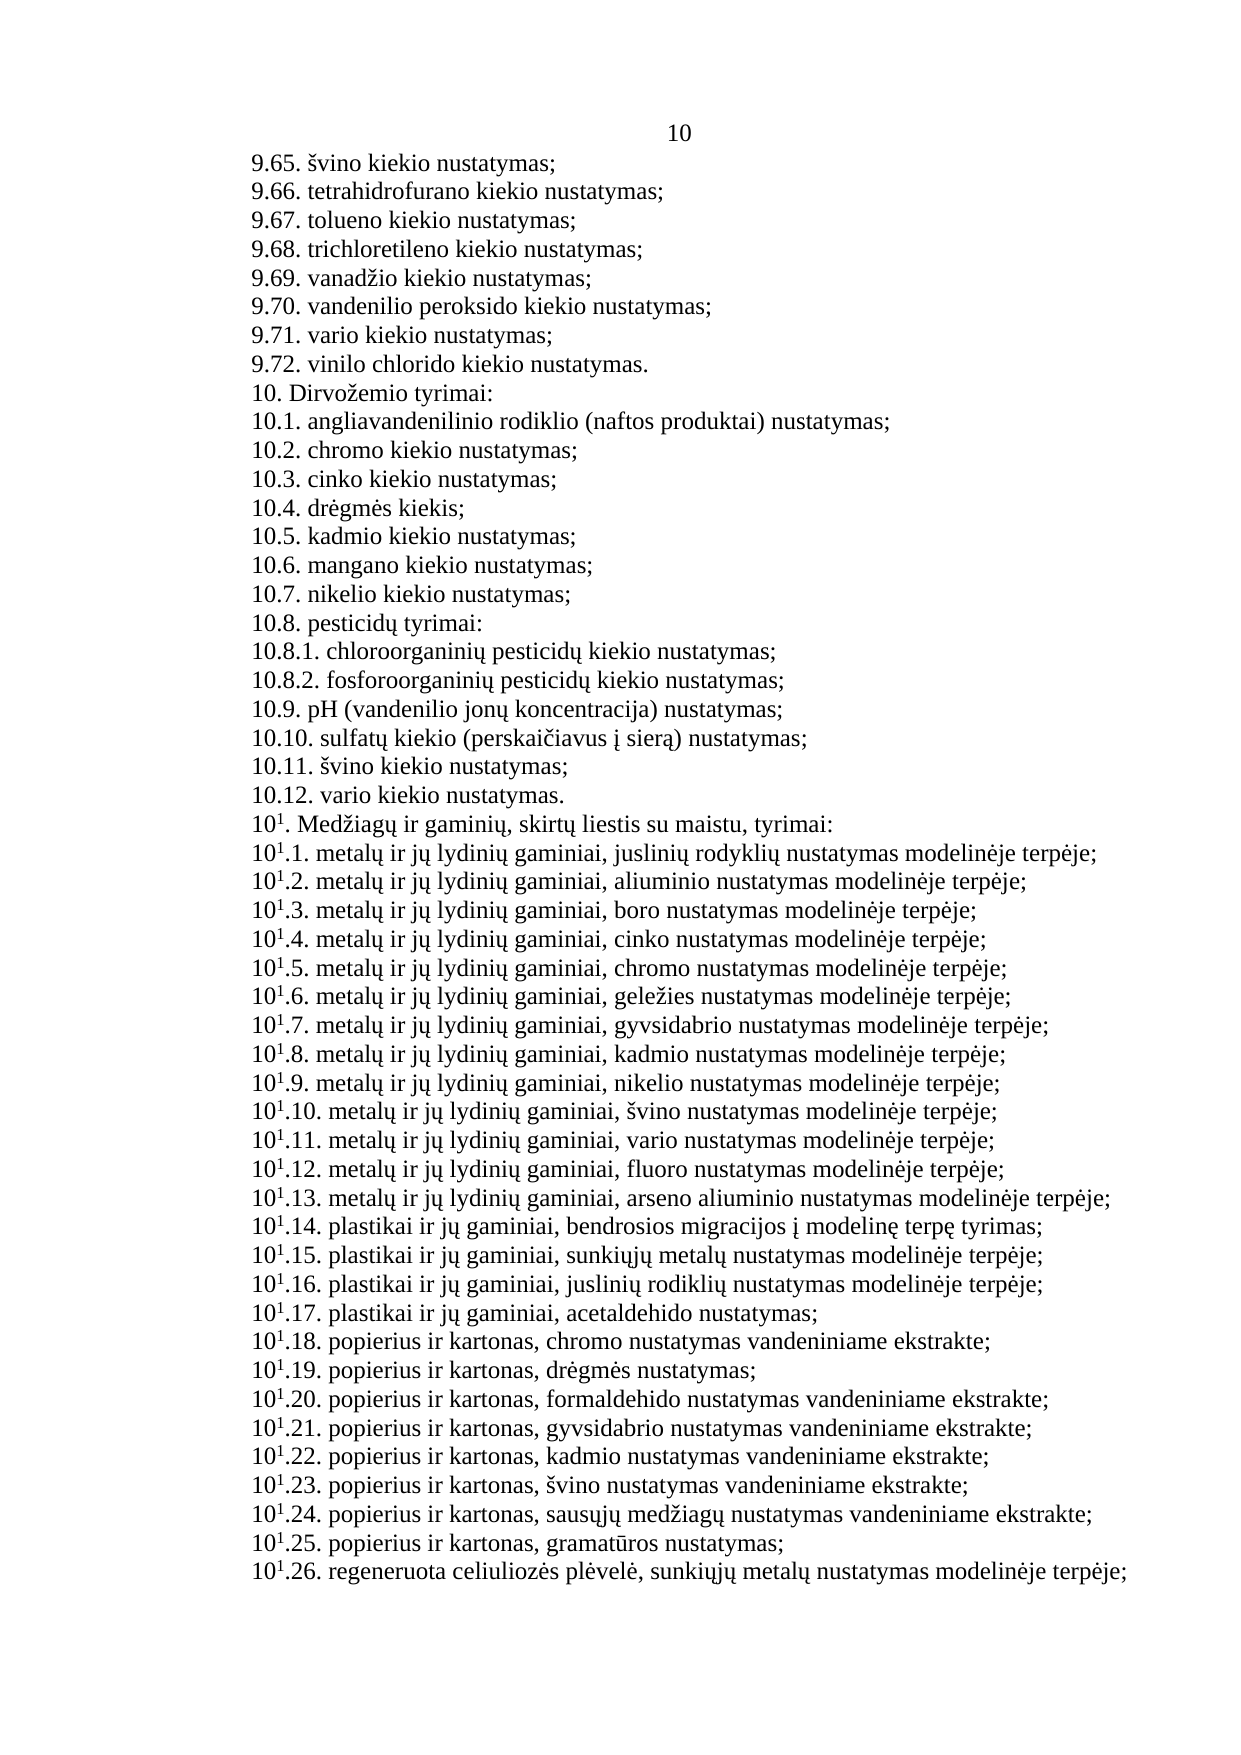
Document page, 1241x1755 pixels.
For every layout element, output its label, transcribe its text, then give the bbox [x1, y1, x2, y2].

text 101.9. metalų ir jų lydinių gaminiai, nikelio nustatymas modelinėje terpėje; [177, 1068, 1181, 1096]
text 10.8. pesticidų tyrimai: [177, 608, 1181, 636]
text 101.6. metalų ir jų lydinių gaminiai, geležies nustatymas modelinėje terpėje; [177, 981, 1181, 1010]
text 101.10. metalų ir jų lydinių gaminiai, švino nustatymas modelinėje terpėje; [177, 1096, 1181, 1125]
text 9.66. tetrahidrofurano kiekio nustatymas; [177, 176, 1181, 205]
text 10.5. kadmio kiekio nustatymas; [177, 521, 1181, 550]
text 101. Medžiagų ir gaminių, skirtų liestis su maistu, tyrimai: [177, 809, 1181, 838]
text 101.2. metalų ir jų lydinių gaminiai, aliuminio nustatymas modelinėje terpėje; [177, 866, 1181, 895]
text 101.11. metalų ir jų lydinių gaminiai, vario nustatymas modelinėje terpėje; [177, 1125, 1181, 1154]
text 9.69. vanadžio kiekio nustatymas; [177, 263, 1181, 291]
text 10.1. angliavandenilinio rodiklio (naftos produktai) nustatymas; [177, 406, 1181, 435]
text 101.26. regeneruota celiuliozės plėvelė, sunkiųjų metalų nustatymas modelinėje terpėje; [177, 1556, 1181, 1585]
text 101.7. metalų ir jų lydinių gaminiai, gyvsidabrio nustatymas modelinėje terpėje; [177, 1010, 1181, 1039]
text 101.23. popierius ir kartonas, švino nustatymas vandeniniame ekstrakte; [177, 1470, 1181, 1499]
text 101.25. popierius ir kartonas, gramatūros nustatymas; [177, 1528, 1181, 1556]
text 10.6. mangano kiekio nustatymas; [177, 550, 1181, 579]
text 101.5. metalų ir jų lydinių gaminiai, chromo nustatymas modelinėje terpėje; [177, 953, 1181, 981]
text 101.20. popierius ir kartonas, formaldehido nustatymas vandeniniame ekstrakte; [177, 1384, 1181, 1413]
text 10.3. cinko kiekio nustatymas; [177, 464, 1181, 493]
text 101.14. plastikai ir jų gaminiai, bendrosios migracijos į modelinę terpę tyrimas; [177, 1211, 1181, 1240]
text 9.65. švino kiekio nustatymas; [177, 148, 1181, 176]
text 10.8.1. chloroorganinių pesticidų kiekio nustatymas; [177, 636, 1181, 665]
text 10.12. vario kiekio nustatymas. [177, 780, 1181, 809]
text 9.70. vandenilio peroksido kiekio nustatymas; [177, 291, 1181, 320]
text 10.10. sulfatų kiekio (perskaičiavus į sierą) nustatymas; [177, 723, 1181, 751]
text 101.8. metalų ir jų lydinių gaminiai, kadmio nustatymas modelinėje terpėje; [177, 1039, 1181, 1068]
text 101.24. popierius ir kartonas, sausųjų medžiagų nustatymas vandeniniame ekstrakte; [177, 1499, 1181, 1528]
text 10.2. chromo kiekio nustatymas; [177, 435, 1181, 464]
text 101.12. metalų ir jų lydinių gaminiai, fluoro nustatymas modelinėje terpėje; [177, 1154, 1181, 1183]
text 9.68. trichloretileno kiekio nustatymas; [177, 234, 1181, 263]
text 101.19. popierius ir kartonas, drėgmės nustatymas; [177, 1355, 1181, 1384]
text 101.3. metalų ir jų lydinių gaminiai, boro nustatymas modelinėje terpėje; [177, 895, 1181, 924]
text 10.4. drėgmės kiekis; [177, 493, 1181, 521]
text 9.72. vinilo chlorido kiekio nustatymas. [177, 349, 1181, 378]
text 101.4. metalų ir jų lydinių gaminiai, cinko nustatymas modelinėje terpėje; [177, 924, 1181, 953]
text 101.15. plastikai ir jų gaminiai, sunkiųjų metalų nustatymas modelinėje terpėje; [177, 1240, 1181, 1269]
text 101.13. metalų ir jų lydinių gaminiai, arseno aliuminio nustatymas modelinėje terpėje; [177, 1183, 1181, 1211]
text 101.21. popierius ir kartonas, gyvsidabrio nustatymas vandeniniame ekstrakte; [177, 1413, 1181, 1441]
text 10.8.2. fosforoorganinių pesticidų kiekio nustatymas; [177, 665, 1181, 694]
text 101.22. popierius ir kartonas, kadmio nustatymas vandeniniame ekstrakte; [177, 1441, 1181, 1470]
text 101.16. plastikai ir jų gaminiai, juslinių rodiklių nustatymas modelinėje terpėje; [177, 1269, 1181, 1298]
text 101.1. metalų ir jų lydinių gaminiai, juslinių rodyklių nustatymas modelinėje terpėje; [177, 838, 1181, 866]
text 101.18. popierius ir kartonas, chromo nustatymas vandeniniame ekstrakte; [177, 1326, 1181, 1355]
text 101.17. plastikai ir jų gaminiai, acetaldehido nustatymas; [177, 1298, 1181, 1326]
text 10. Dirvožemio tyrimai: [177, 378, 1181, 406]
text 9.67. tolueno kiekio nustatymas; [177, 205, 1181, 234]
text 10.11. švino kiekio nustatymas; [177, 751, 1181, 780]
text 10.9. pH (vandenilio jonų koncentracija) nustatymas; [177, 694, 1181, 723]
text 10.7. nikelio kiekio nustatymas; [177, 579, 1181, 608]
text 9.71. vario kiekio nustatymas; [177, 320, 1181, 349]
